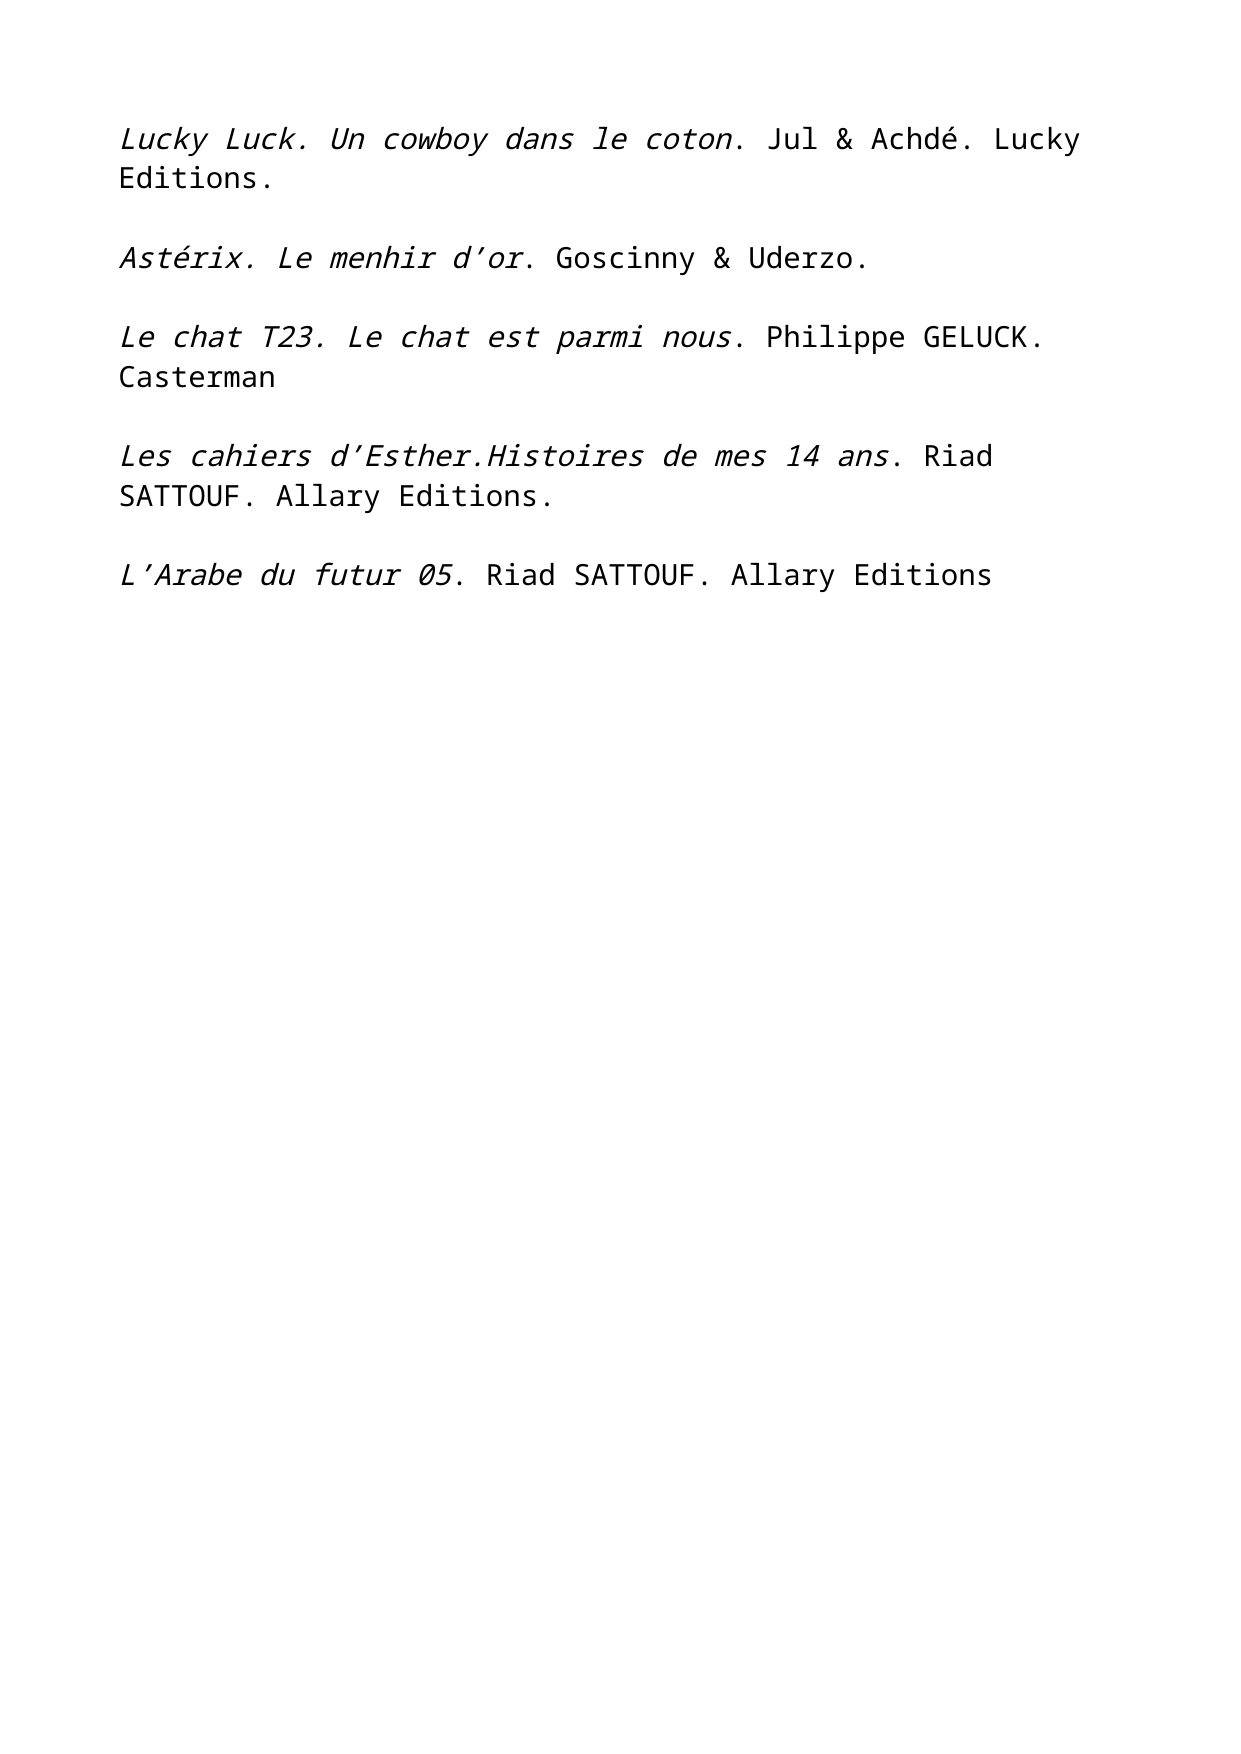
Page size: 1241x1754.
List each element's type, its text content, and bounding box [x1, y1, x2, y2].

text Les cahiers d’Esther.Histoires de mes 14 ans. Riad SATTOUF. Allary Editions. [118, 436, 1122, 515]
text L’Arabe du futur 05. Riad SATTOUF. Allary Editions [118, 555, 1122, 594]
text Astérix. Le menhir d’or. Goscinny & Uderzo. [118, 237, 1122, 277]
text Le chat T23. Le chat est parmi nous. Philippe GELUCK. Casterman [118, 317, 1122, 396]
text Lucky Luck. Un cowboy dans le coton. Jul & Achdé. Lucky Editions. [118, 118, 1122, 197]
